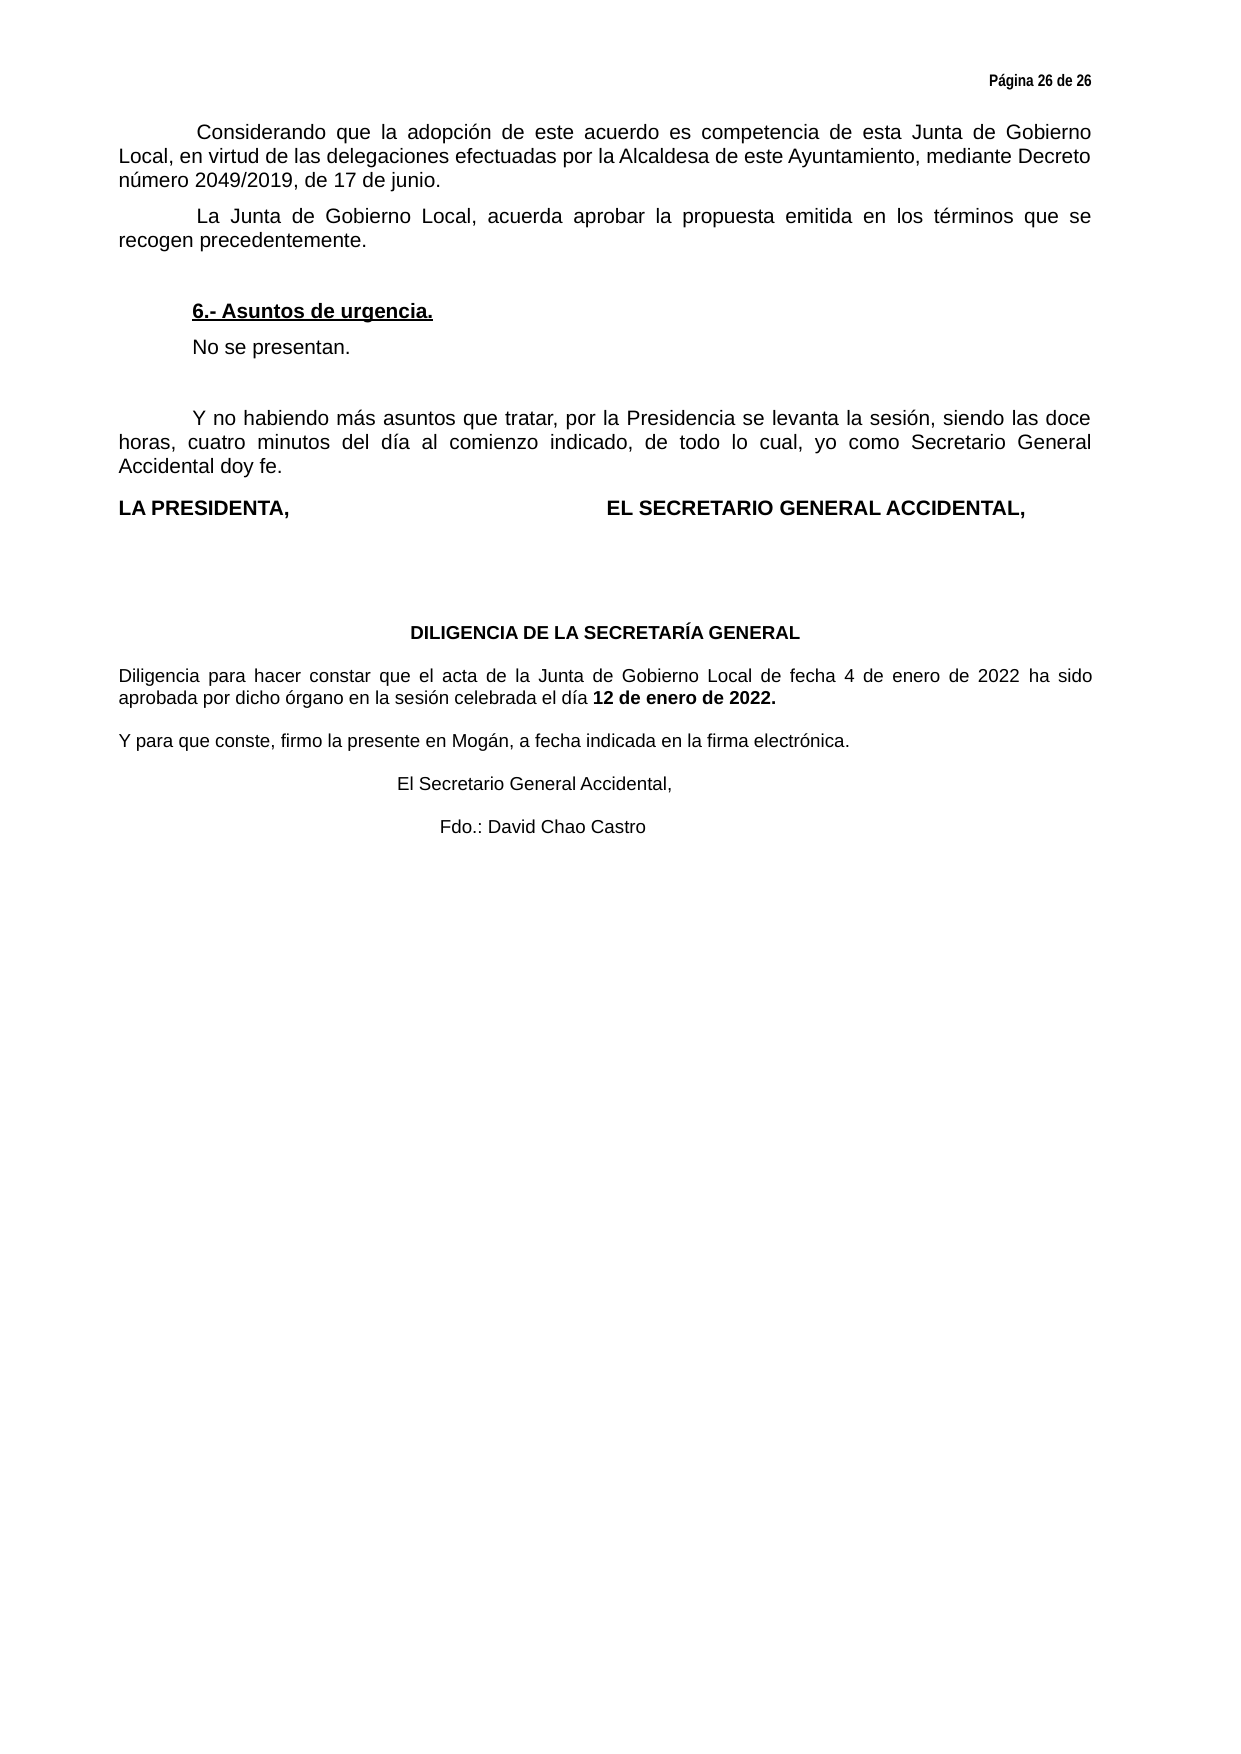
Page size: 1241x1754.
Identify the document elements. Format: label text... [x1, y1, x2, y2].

text Y para que conste, firmo la presente en Mogán, a fecha indicada en la firma electrónica. [118, 730, 1092, 752]
text El Secretario General Accidental, [118, 773, 1092, 795]
text LA PRESIDENTA, EL SECRETARIO GENERAL ACCIDENTAL, [118, 490, 1092, 521]
text 6.- Asuntos de urgencia. [118, 298, 1092, 322]
text DILIGENCIA DE LA SECRETARÍA GENERAL [118, 622, 1092, 644]
text Fdo.: David Chao Castro [118, 816, 1092, 838]
text Considerando que la adopción de este acuerdo es competencia de esta Junta de Gobierno Local, en virtud de las delegaciones efectuadas por la Alcaldesa de este Ayuntamiento, mediante Decreto número 2049/2019, de 17 de junio. [118, 120, 1092, 192]
text Diligencia para hacer constar que el acta de la Junta de Gobierno Local de fecha 4 de enero de 2022 ha sido aprobada por dicho órgano en la sesión celebrada el día 12 de enero de 2022. [118, 665, 1092, 708]
text La Junta de Gobierno Local, acuerda aprobar la propuesta emitida en los términos que se recogen precedentemente. [118, 204, 1092, 252]
text Y no habiendo más asuntos que tratar, por la Presidencia se levanta la sesión, siendo las doce horas, cuatro minutos del día al comienzo indicado, de todo lo cual, yo como Secretario General Accidental doy fe. [118, 406, 1092, 477]
text No se presentan. [118, 335, 1092, 359]
